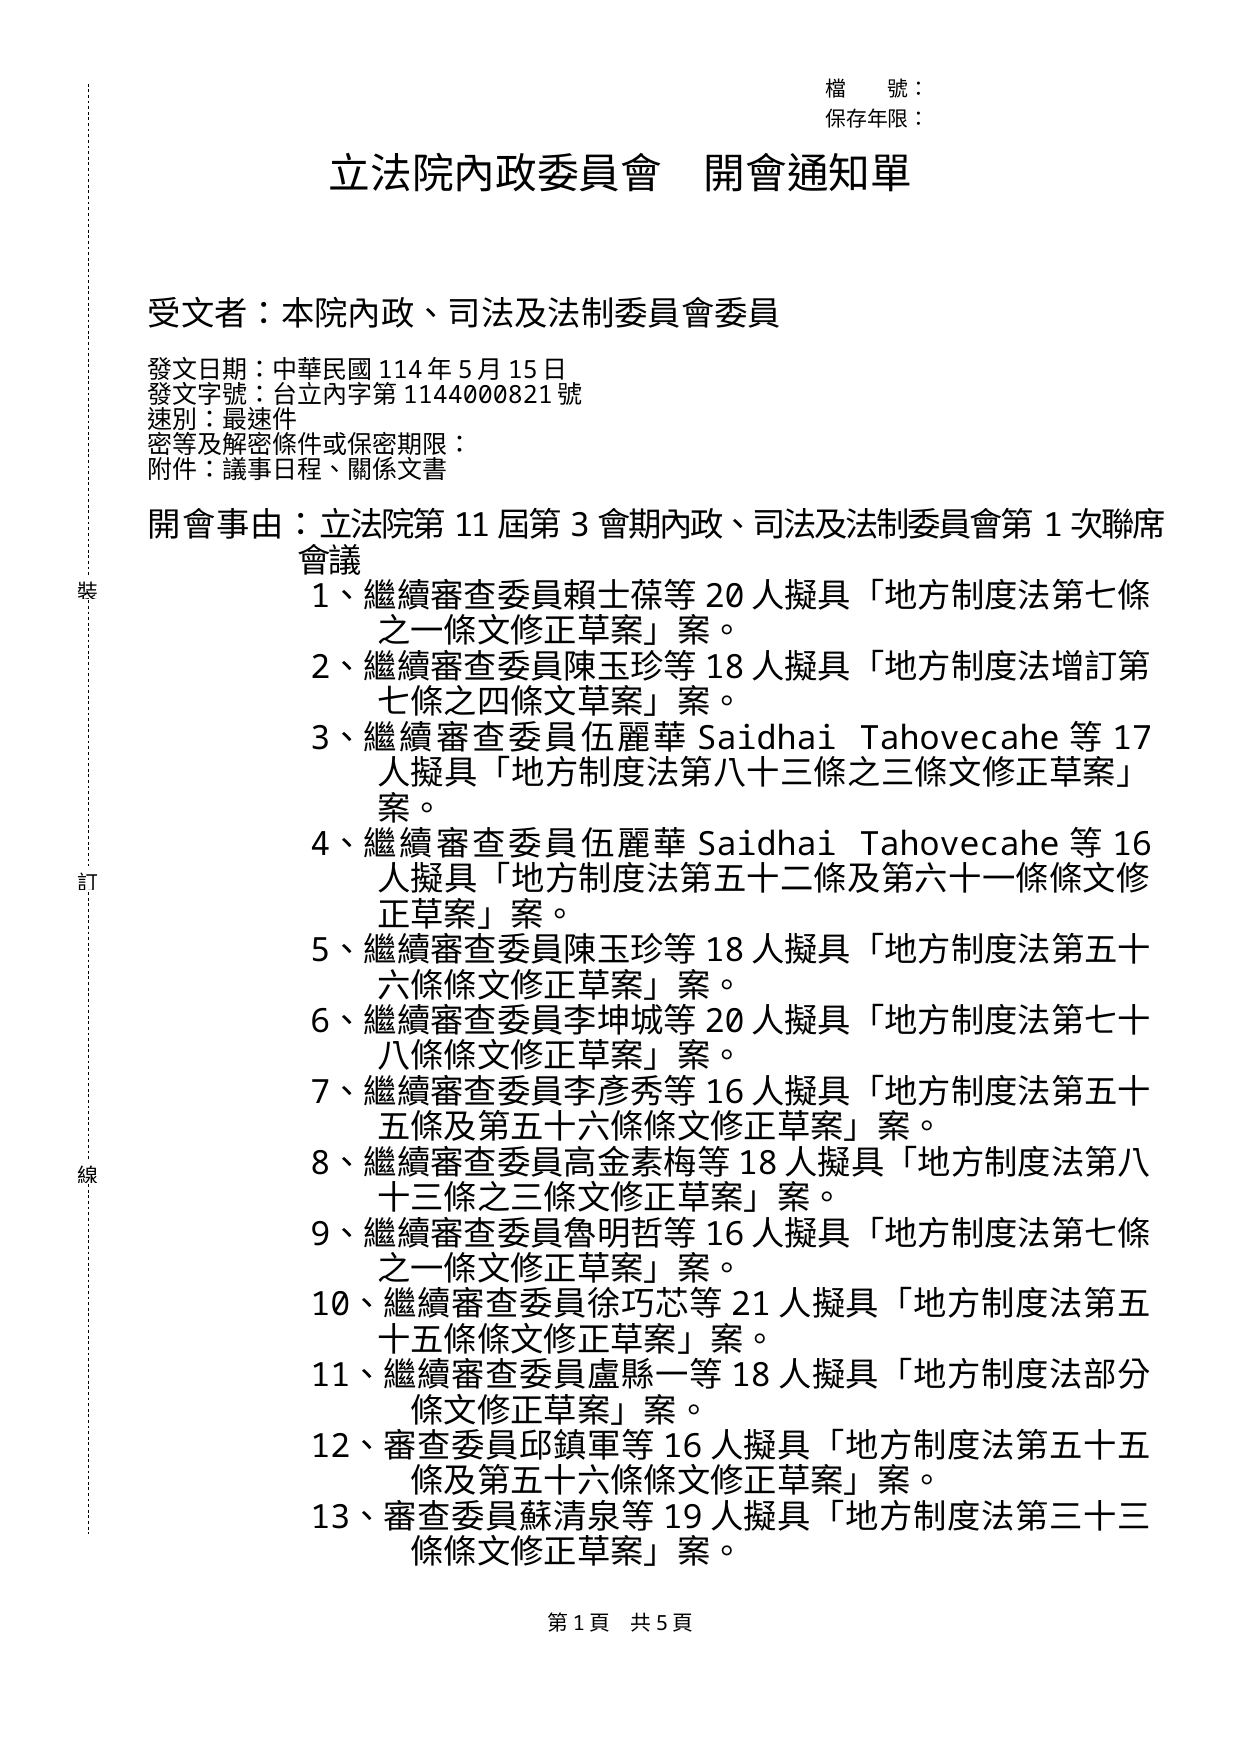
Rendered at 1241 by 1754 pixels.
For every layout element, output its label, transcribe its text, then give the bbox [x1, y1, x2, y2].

text 發文字號：台立內字第1144000821號 [148, 383, 1092, 408]
list 審查委員蘇清泉等19人擬具「地方制度法第三十三條條文修正草案」案。 [310, 1500, 1152, 1571]
list 繼續審查委員盧縣一等18人擬具「地方制度法部分條文修正草案」案。 [310, 1358, 1152, 1429]
text 發文日期：中華民國114年5月15日 [148, 358, 1092, 383]
list 繼續審查委員陳玉珍等18人擬具「地方制度法第五十六條條文修正草案」案。 [310, 933, 1152, 1004]
list 繼續審查委員伍麗華Saidhai Tahovecahe等16人擬具「地方制度法第五十二條及第六十一條條文修正草案」案。 [310, 827, 1152, 933]
text 速別：最速件 [148, 408, 1092, 433]
list 繼續審查委員高金素梅等18人擬具「地方制度法第八十三條之三條文修正草案」案。 [310, 1146, 1152, 1217]
list 繼續審查委員徐巧芯等21人擬具「地方制度法第五十五條條文修正草案」案。 [310, 1287, 1152, 1358]
list 審查委員邱鎮軍等16人擬具「地方制度法第五十五條及第五十六條條文修正草案」案。 [310, 1429, 1152, 1500]
text 檔 號： [825, 72, 1070, 102]
text 附件：議事日程、關係文書 [148, 458, 1092, 483]
list 繼續審查委員伍麗華Saidhai Tahovecahe等17人擬具「地方制度法第八十三條之三條文修正草案」案。 [310, 721, 1152, 827]
text 密等及解密條件或保密期限： [148, 433, 1092, 458]
list 繼續審查委員李彥秀等16人擬具「地方制度法第五十五條及第五十六條條文修正草案」案。 [310, 1075, 1152, 1146]
title 立法院內政委員會 開會通知單 [148, 158, 1092, 233]
list 繼續審查委員賴士葆等20人擬具「地方制度法第七條之一條文修正草案」案。 [310, 579, 1152, 650]
text 受文者：本院內政、司法及法制委員會委員 [148, 296, 1092, 333]
list 繼續審查委員李坤城等20人擬具「地方制度法第七十八條條文修正草案」案。 [310, 1004, 1152, 1075]
title [810, 64, 1085, 151]
list 繼續審查委員陳玉珍等18人擬具「地方制度法增訂第七條之四條文草案」案。 [310, 650, 1152, 721]
text 保存年限： [825, 102, 1070, 132]
text 開會事由：立法院第11屆第3會期內政、司法及法制委員會第1次聯席會議 [148, 508, 1166, 579]
list 繼續審查委員魯明哲等16人擬具「地方制度法第七條之一條文修正草案」案。 [310, 1217, 1152, 1287]
